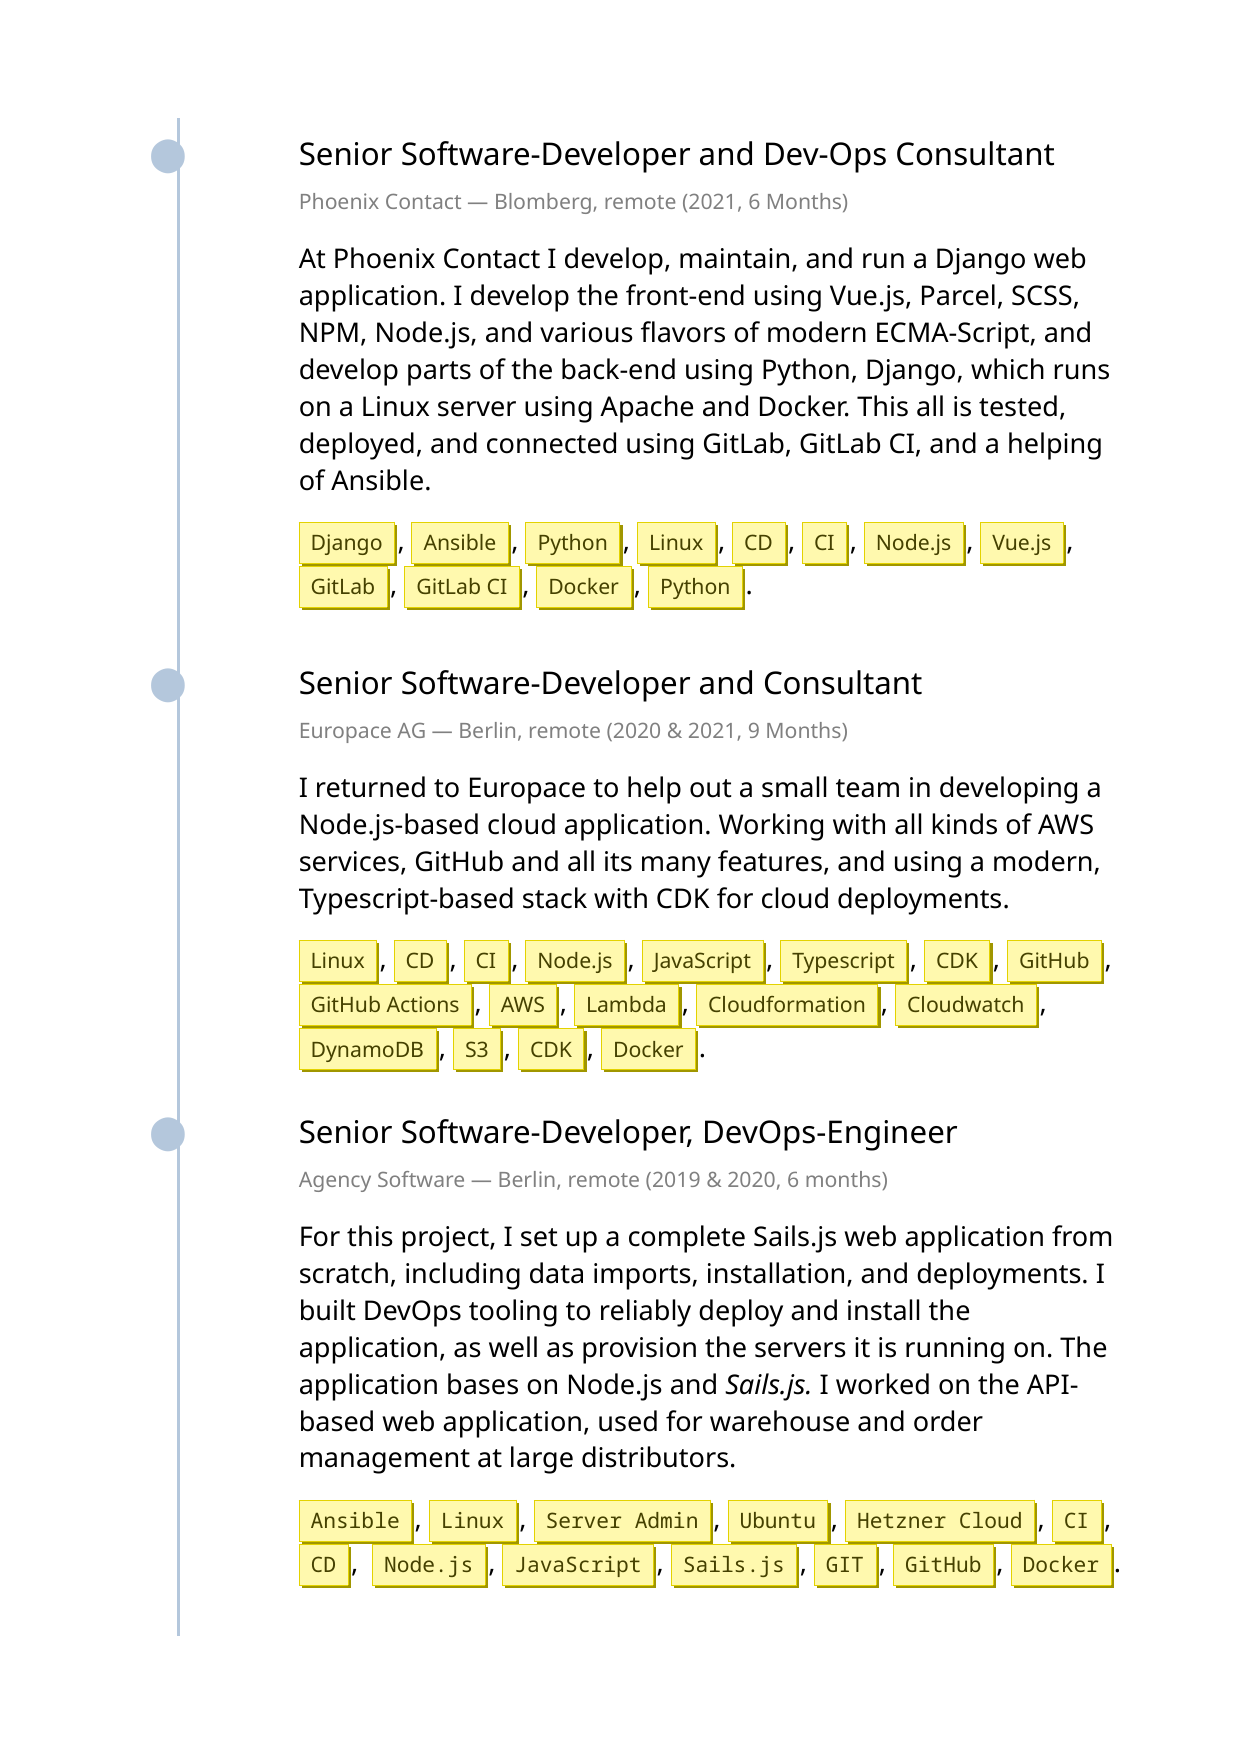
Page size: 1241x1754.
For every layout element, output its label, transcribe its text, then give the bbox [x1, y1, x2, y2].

text Ansible, Linux, Server Admin, Ubuntu, Hetzner Cloud, CI, CD, Node.js, JavaScript, Sails.js, GIT, GitHub, Docker. [1035, 1499, 1101, 1544]
subtitle Senior Software-Developer, DevOps-Engineer [299, 1108, 1122, 1153]
text Linux, CD, CI, Node.js, JavaScript, Typescript, CDK, GitHub, GitHub Actions, AWS, Lambda, Cloudformation, Cloudwatch, DynamoDB, S3, CDK, Docker. [764, 939, 906, 984]
text Linux, CD, CI, Node.js, JavaScript, Typescript, CDK, GitHub, GitHub Actions, AWS, Lambda, Cloudformation, Cloudwatch, DynamoDB, S3, CDK, Docker. [509, 939, 624, 984]
text Ansible, Linux, Server Admin, Ubuntu, Hetzner Cloud, CI, CD, Node.js, JavaScript, Sails.js, GIT, GitHub, Docker. [412, 1499, 516, 1544]
text Django, Ansible, Python, Linux, CD, CI, Node.js, Vue.js, GitLab, GitLab CI, Docker, Python. [620, 521, 715, 610]
text Django, Ansible, Python, Linux, CD, CI, Node.js, Vue.js, GitLab, GitLab CI, Docker, Python. [743, 521, 1122, 610]
subtitle Senior Software-Developer and Dev-Ops Consultant [299, 130, 1122, 175]
subtitle Senior Software-Developer and Consultant [299, 659, 1122, 704]
text Ansible, Linux, Server Admin, Ubuntu, Hetzner Cloud, CI, CD, Node.js, JavaScript, Sails.js, GIT, GitHub, Docker. [711, 1499, 827, 1544]
text Europace AG — Berlin, remote (2020 & 2021, 9 Months) [298, 716, 1122, 745]
text At Phoenix Contact I develop, maintain, and run a Django web application. I develop the front-end using Vue.js, Parcel, SCSS, NPM, Node.js, and various flavors of modern ECMA-Script, and develop parts of the back-end using Python, Django, which runs on a Linux server using Apache and Docker. This all is tested, deployed, and connected using GitLab, GitLab CI, and a helping of Ansible. [298, 240, 1122, 498]
text I returned to Europace to help out a small team in developing a Node.js-based cloud application. Working with all kinds of AWS services, GitHub and all its many features, and using a modern, Typescript-based stack with CDK for cloud deployments. [298, 768, 1122, 916]
text Django, Ansible, Python, Linux, CD, CI, Node.js, Vue.js, GitLab, GitLab CI, Docker, Python. [388, 521, 508, 610]
text Linux, CD, CI, Node.js, JavaScript, Typescript, CDK, GitHub, GitHub Actions, AWS, Lambda, Cloudformation, Cloudwatch, DynamoDB, S3, CDK, Docker. [679, 939, 1122, 1072]
text Django, Ansible, Python, Linux, CD, CI, Node.js, Vue.js, GitLab, GitLab CI, Docker, Python. [716, 521, 785, 566]
text Django, Ansible, Python, Linux, CD, CI, Node.js, Vue.js, GitLab, GitLab CI, Docker, Python. [509, 521, 619, 610]
text Ansible, Linux, Server Admin, Ubuntu, Hetzner Cloud, CI, CD, Node.js, JavaScript, Sails.js, GIT, GitHub, Docker. [828, 1499, 1034, 1544]
text Phoenix Contact — Blomberg, remote (2021, 6 Months) [298, 187, 1122, 216]
text Linux, CD, CI, Node.js, JavaScript, Typescript, CDK, GitHub, GitHub Actions, AWS, Lambda, Cloudformation, Cloudwatch, DynamoDB, S3, CDK, Docker. [377, 939, 446, 984]
text For this project, I set up a complete Sails.js web application from scratch, including data imports, installation, and deployments. I built DevOps tooling to reliably deploy and install the application, as well as provision the servers it is running on. The application bases on Node.js and Sails.js. I worked on the API-based web application, used for warehouse and order management at large distributors. [298, 1218, 1122, 1476]
text Linux, CD, CI, Node.js, JavaScript, Typescript, CDK, GitHub, GitHub Actions, AWS, Lambda, Cloudformation, Cloudwatch, DynamoDB, S3, CDK, Docker. [990, 939, 1101, 984]
text Linux, CD, CI, Node.js, JavaScript, Typescript, CDK, GitHub, GitHub Actions, AWS, Lambda, Cloudformation, Cloudwatch, DynamoDB, S3, CDK, Docker. [625, 939, 763, 984]
text Ansible, Linux, Server Admin, Ubuntu, Hetzner Cloud, CI, CD, Node.js, JavaScript, Sails.js, GIT, GitHub, Docker. [517, 1499, 710, 1544]
text Linux, CD, CI, Node.js, JavaScript, Typescript, CDK, GitHub, GitHub Actions, AWS, Lambda, Cloudformation, Cloudwatch, DynamoDB, S3, CDK, Docker. [907, 939, 989, 984]
text Agency Software — Berlin, remote (2019 & 2020, 6 months) [298, 1165, 1122, 1194]
